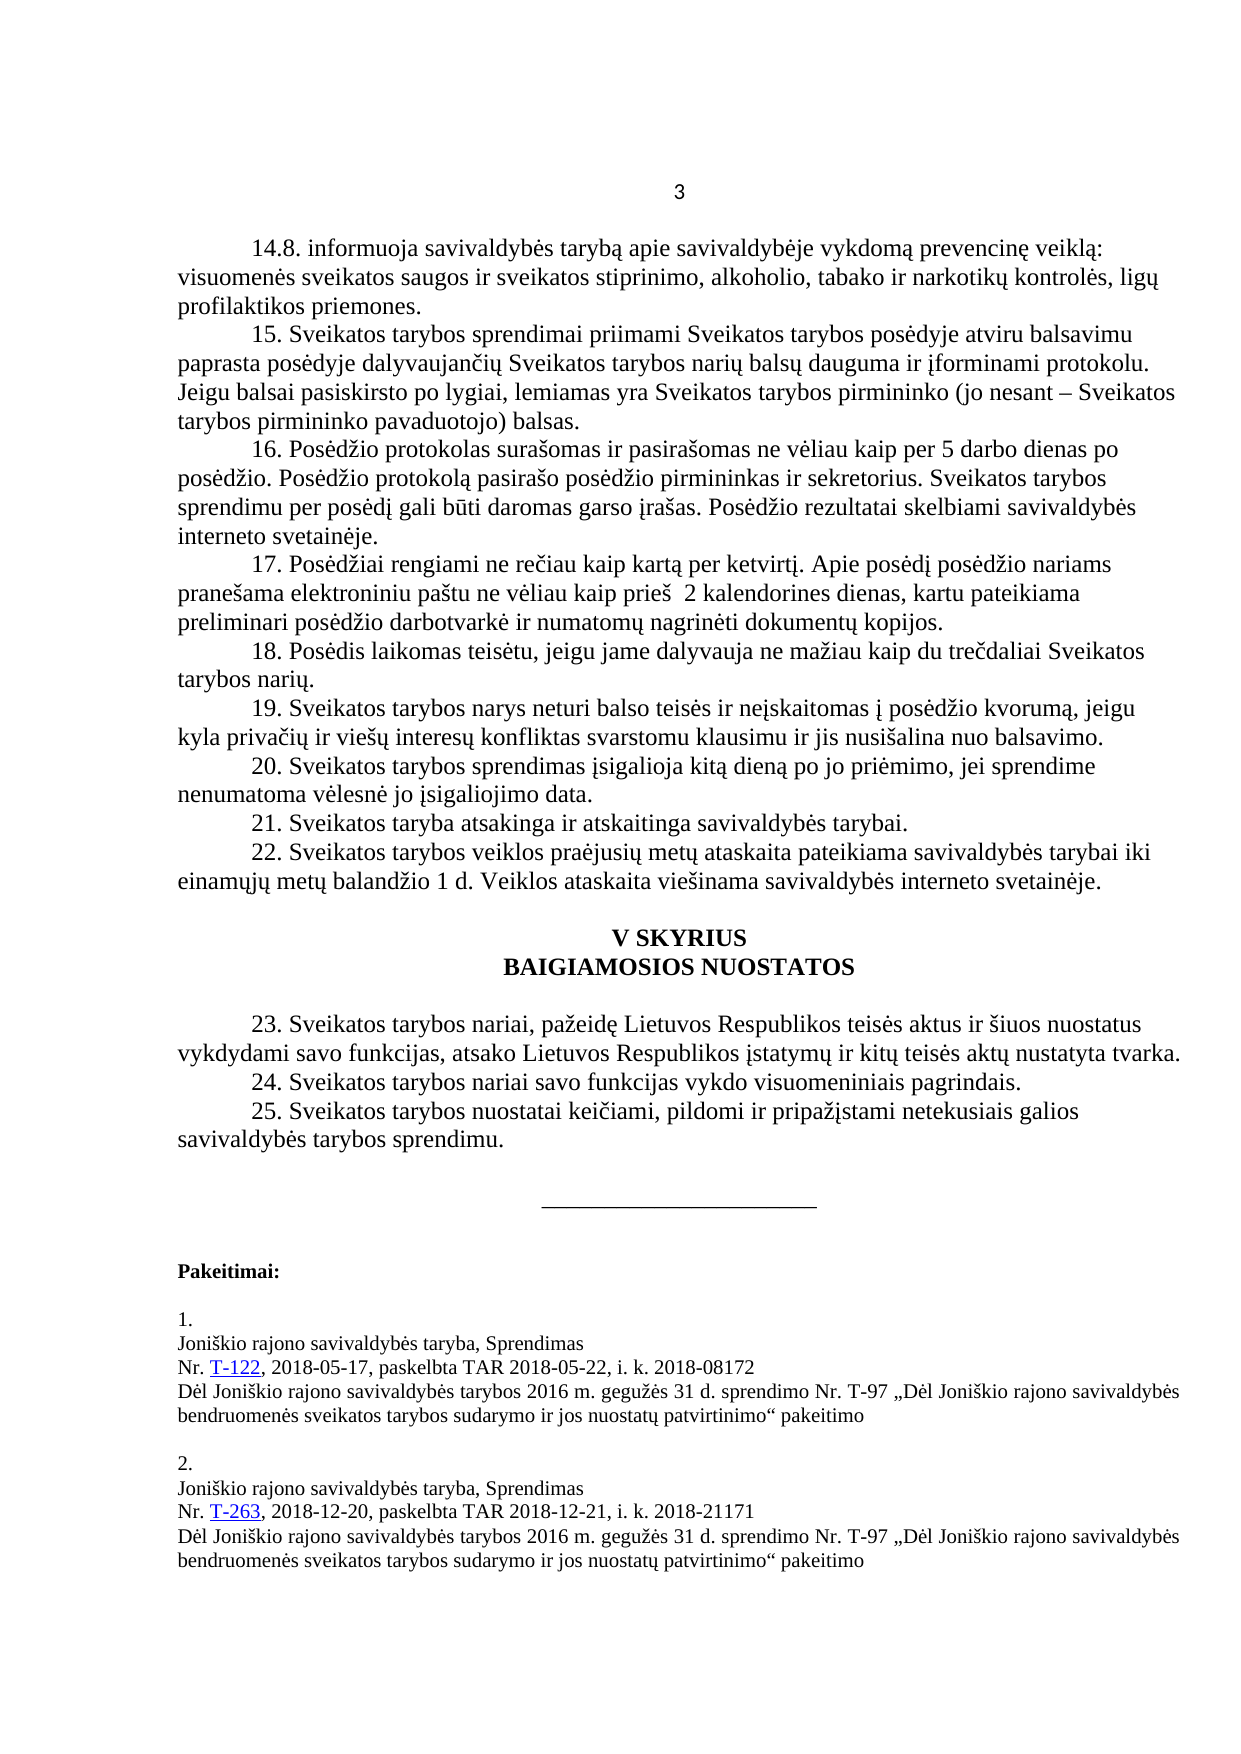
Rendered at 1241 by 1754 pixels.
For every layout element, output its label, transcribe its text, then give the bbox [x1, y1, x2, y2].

text Pakeitimai: [177, 1259, 1181, 1283]
text ______________________ [177, 1182, 1181, 1211]
text Nr. T-263, 2018-12-20, paskelbta TAR 2018-12-21, i. k. 2018-21171 [177, 1499, 1181, 1523]
text Dėl Joniškio rajono savivaldybės tarybos 2016 m. gegužės 31 d. sprendimo Nr. T-97 „Dėl Joniškio rajono savivaldybės bendruomenės sveikatos tarybos sudarymo ir jos nuostatų patvirtinimo“ pakeitimo [177, 1379, 1181, 1427]
text 1. [177, 1307, 1181, 1331]
text Joniškio rajono savivaldybės taryba, Sprendimas [177, 1475, 1181, 1499]
text 22. Sveikatos tarybos veiklos praėjusių metų ataskaita pateikiama savivaldybės tarybai iki einamųjų metų balandžio 1 d. Veiklos ataskaita viešinama savivaldybės interneto svetainėje. [177, 837, 1181, 894]
text 18. Posėdis laikomas teisėtu, jeigu jame dalyvauja ne mažiau kaip du trečdaliai Sveikatos tarybos narių. [177, 636, 1181, 693]
text 24. Sveikatos tarybos nariai savo funkcijas vykdo visuomeniniais pagrindais. [177, 1067, 1181, 1096]
text 15. Sveikatos tarybos sprendimai priimami Sveikatos tarybos posėdyje atviru balsavimu paprasta posėdyje dalyvaujančių Sveikatos tarybos narių balsų dauguma ir įforminami protokolu. Jeigu balsai pasiskirsto po lygiai, lemiamas yra Sveikatos tarybos pirmininko (jo nesant – Sveikatos tarybos pirmininko pavaduotojo) balsas. [177, 319, 1181, 434]
text Nr. T-122, 2018-05-17, paskelbta TAR 2018-05-22, i. k. 2018-08172 [177, 1355, 1181, 1379]
text 17. Posėdžiai rengiami ne rečiau kaip kartą per ketvirtį. Apie posėdį posėdžio nariams pranešama elektroniniu paštu ne vėliau kaip prieš 2 kalendorines dienas, kartu pateikiama preliminari posėdžio darbotvarkė ir numatomų nagrinėti dokumentų kopijos. [177, 549, 1181, 636]
text 2. [177, 1451, 1181, 1475]
text V SKYRIUS [177, 923, 1181, 952]
text Dėl Joniškio rajono savivaldybės tarybos 2016 m. gegužės 31 d. sprendimo Nr. T-97 „Dėl Joniškio rajono savivaldybės bendruomenės sveikatos tarybos sudarymo ir jos nuostatų patvirtinimo“ pakeitimo [177, 1523, 1181, 1572]
text 19. Sveikatos tarybos narys neturi balso teisės ir neįskaitomas į posėdžio kvorumą, jeigu kyla privačių ir viešų interesų konfliktas svarstomu klausimu ir jis nusišalina nuo balsavimo. [177, 693, 1181, 751]
text 14.8. informuoja savivaldybės tarybą apie savivaldybėje vykdomą prevencinę veiklą: visuomenės sveikatos saugos ir sveikatos stiprinimo, alkoholio, tabako ir narkotikų kontrolės, ligų profilaktikos priemones. [177, 233, 1181, 319]
text 25. Sveikatos tarybos nuostatai keičiami, pildomi ir pripažįstami netekusiais galios savivaldybės tarybos sprendimu. [177, 1096, 1181, 1153]
text BAIGIAMOSIOS NUOSTATOS [177, 952, 1181, 981]
text 23. Sveikatos tarybos nariai, pažeidę Lietuvos Respublikos teisės aktus ir šiuos nuostatus vykdydami savo funkcijas, atsako Lietuvos Respublikos įstatymų ir kitų teisės aktų nustatyta tvarka. [177, 1009, 1181, 1067]
text 16. Posėdžio protokolas surašomas ir pasirašomas ne vėliau kaip per 5 darbo dienas po posėdžio. Posėdžio protokolą pasirašo posėdžio pirmininkas ir sekretorius. Sveikatos tarybos sprendimu per posėdį gali būti daromas garso įrašas. Posėdžio rezultatai skelbiami savivaldybės interneto svetainėje. [177, 434, 1181, 549]
text 21. Sveikatos taryba atsakinga ir atskaitinga savivaldybės tarybai. [177, 808, 1181, 837]
text Joniškio rajono savivaldybės taryba, Sprendimas [177, 1331, 1181, 1355]
text 20. Sveikatos tarybos sprendimas įsigalioja kitą dieną po jo priėmimo, jei sprendime nenumatoma vėlesnė jo įsigaliojimo data. [177, 751, 1181, 808]
